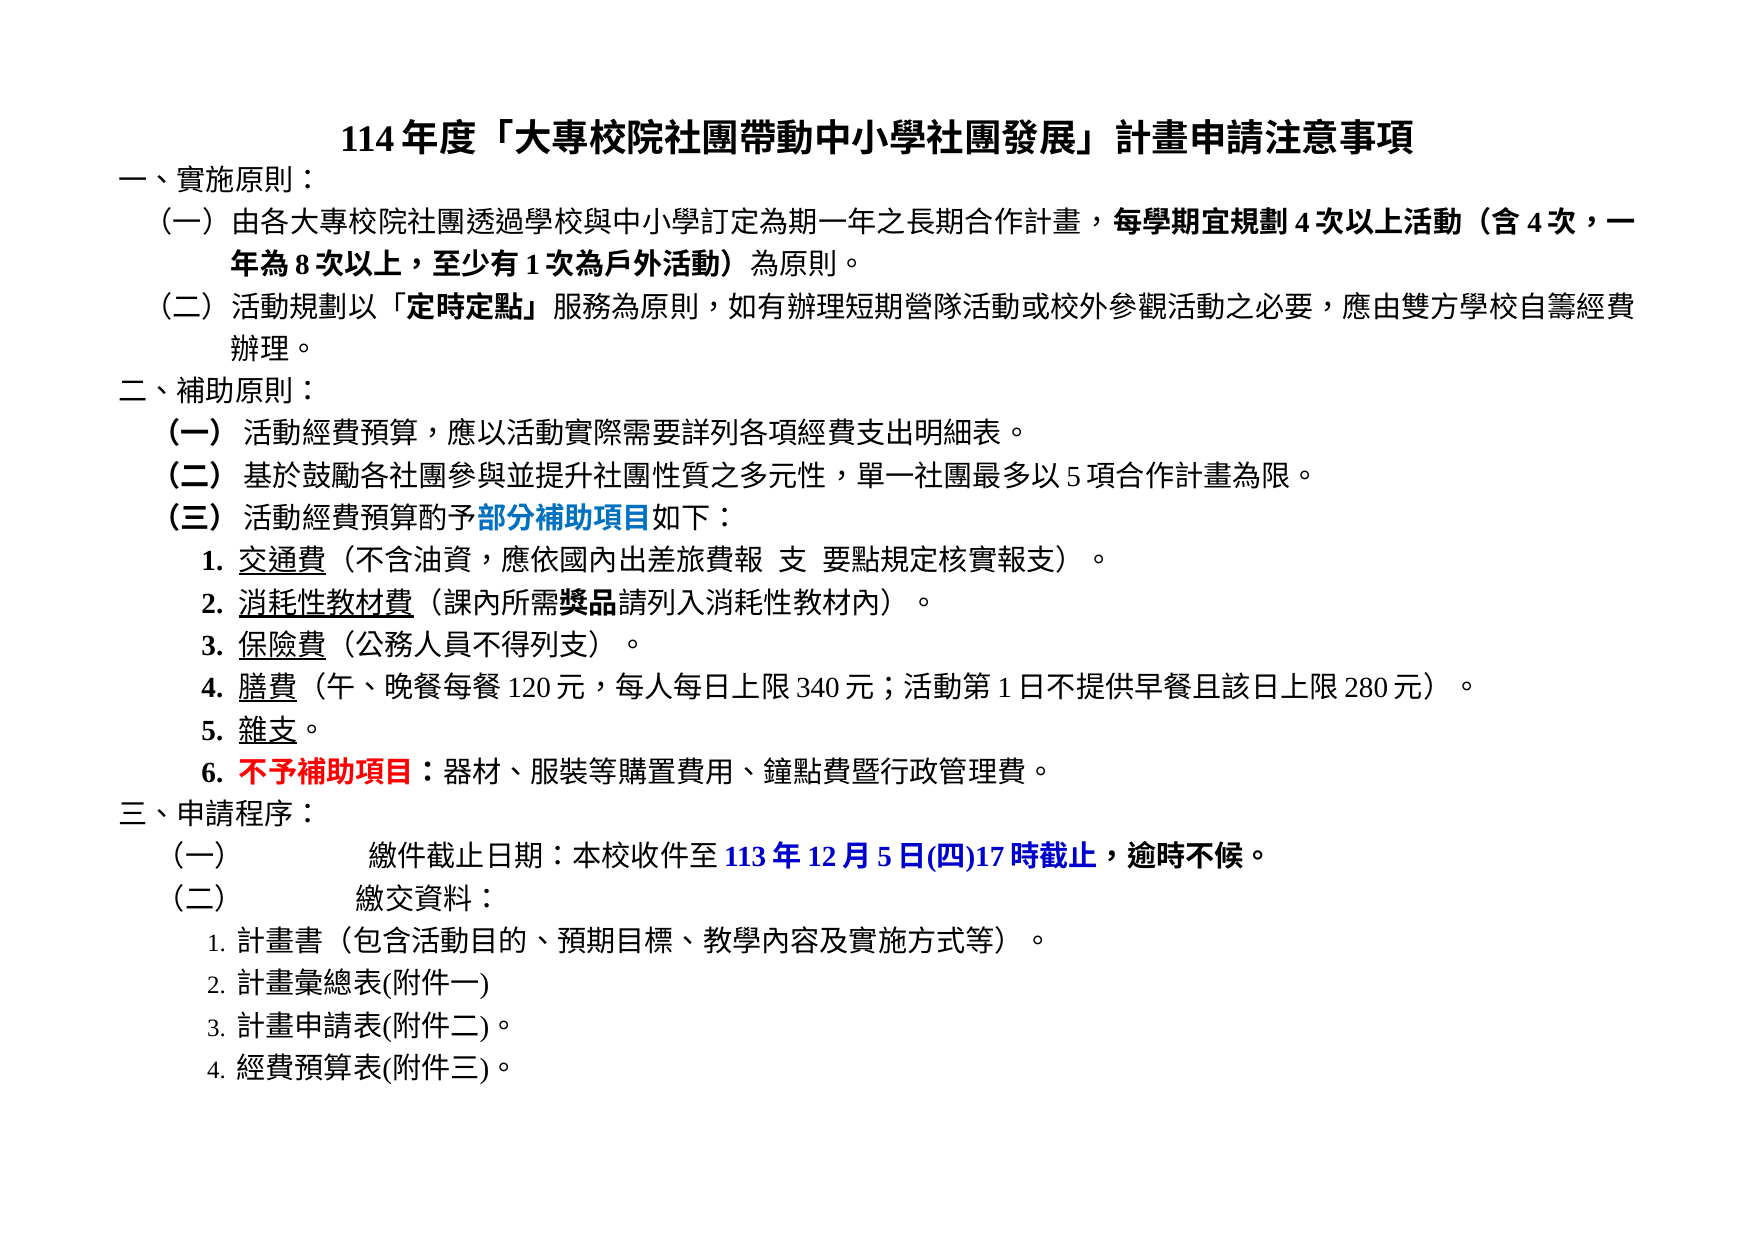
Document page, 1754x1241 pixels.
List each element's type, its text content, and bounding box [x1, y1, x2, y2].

list 繳交資料： [156, 875, 1636, 918]
text 二、補助原則： [118, 368, 1636, 410]
list 雜支。 [201, 706, 1636, 748]
list 交通費（不含油資，應依國內出差旅費報 支 要點規定核實報支）。 [201, 537, 1636, 579]
text 114年度「大專校院社團帶動中小學社團發展」計畫申請注意事項 [118, 94, 1636, 156]
text （二）活動規劃以「定時定點」服務為原則，如有辦理短期營隊活動或校外參觀活動之必要，應由雙方學校自籌經費辦理。 [143, 283, 1636, 368]
list 計畫書（包含活動目的、預期目標、教學內容及實施方式等）。 [207, 918, 1636, 960]
list 基於鼓勵各社團參與並提升社團性質之多元性，單一社團最多以5項合作計畫為限。 [151, 452, 1636, 495]
list 計畫彙總表(附件一) [207, 960, 1636, 1002]
list 活動經費預算，應以活動實際需要詳列各項經費支出明細表。 [151, 410, 1636, 452]
list 不予補助項目：器材、服裝等購置費用、鐘點費暨行政管理費。 [201, 748, 1636, 791]
list 繳件截止日期：本校收件至113年12月5日(四)17時截止，逾時不候。 [156, 833, 1636, 875]
text 三、申請程序： [118, 791, 1636, 833]
list 經費預算表(附件三)。 [207, 1044, 1636, 1087]
list 消耗性教材費（課內所需獎品請列入消耗性教材內）。 [201, 579, 1636, 622]
text 一、實施原則： [118, 156, 1636, 199]
list 保險費（公務人員不得列支）。 [201, 622, 1636, 664]
list 膳費（午、晚餐每餐120元，每人每日上限340元；活動第1日不提供早餐且該日上限280元）。 [201, 664, 1636, 706]
list 計畫申請表(附件二)。 [207, 1002, 1636, 1044]
text （一）由各大專校院社團透過學校與中小學訂定為期一年之長期合作計畫，每學期宜規劃4次以上活動（含4次，一年為8次以上，至少有1次為戶外活動）為原則。 [143, 199, 1636, 283]
list 活動經費預算酌予部分補助項目如下： [151, 495, 1636, 537]
